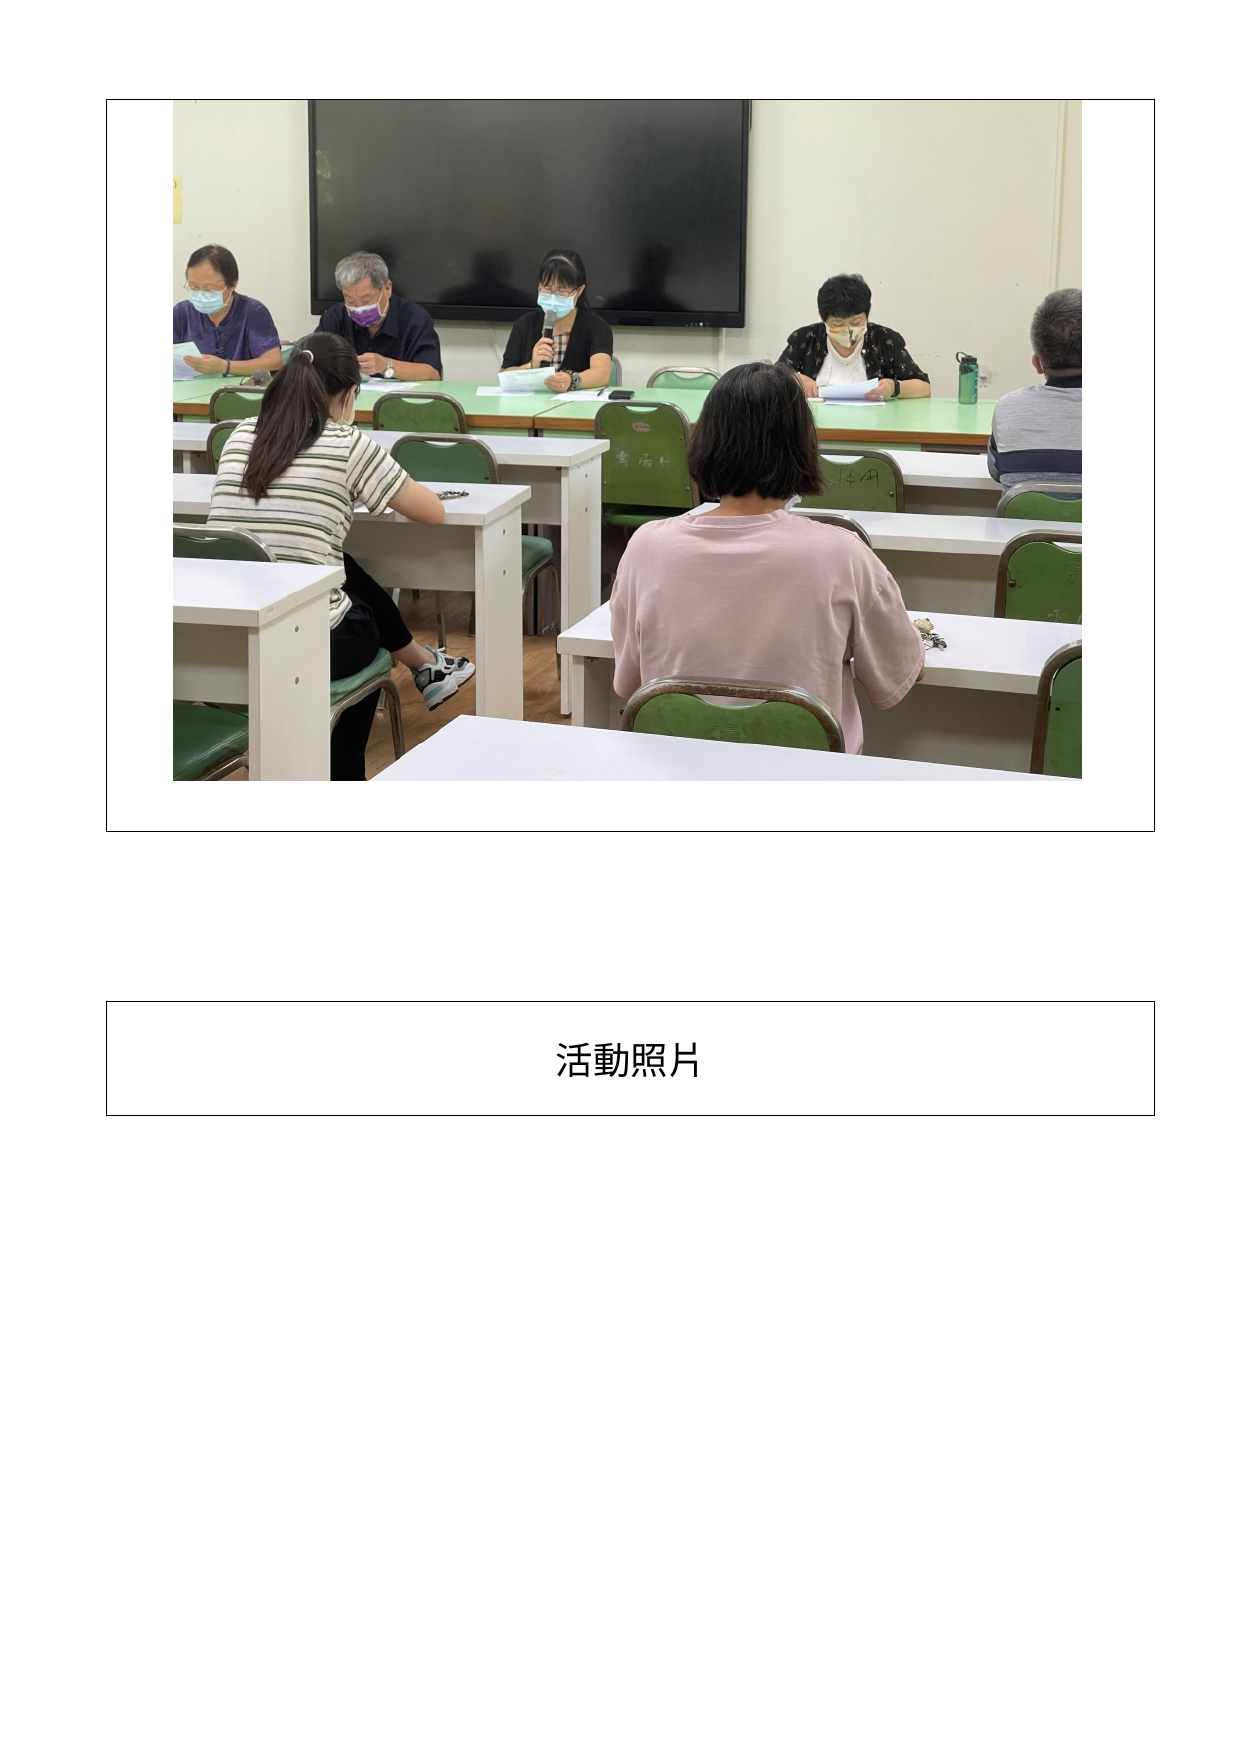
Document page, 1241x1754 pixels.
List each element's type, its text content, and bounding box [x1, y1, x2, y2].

table_cell [107, 100, 1154, 831]
table_header 活動照片 [107, 1002, 1154, 1114]
picture [173, 100, 1082, 781]
